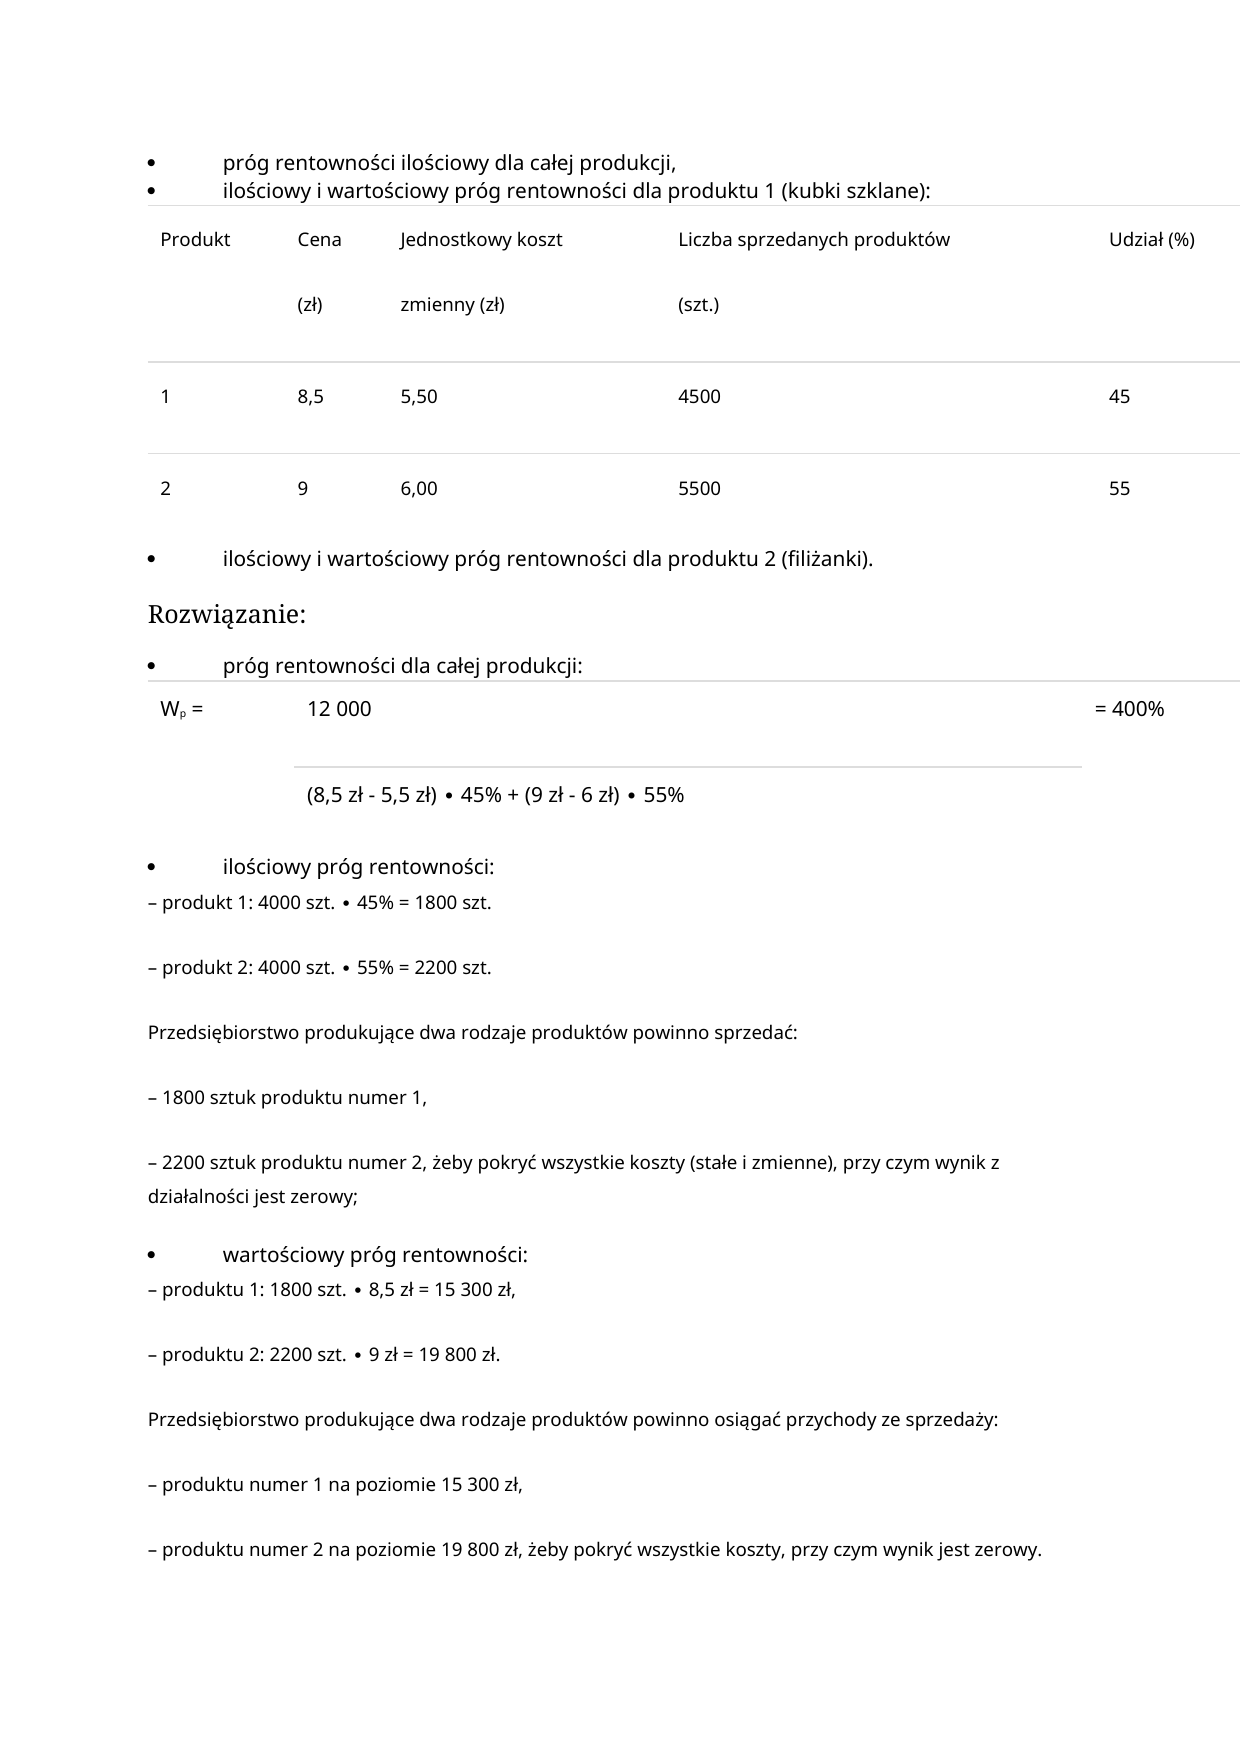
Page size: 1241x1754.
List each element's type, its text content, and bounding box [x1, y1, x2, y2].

list ilościowy próg rentowności: [148, 852, 1093, 881]
table_cell 9 [285, 454, 388, 544]
list ilościowy i wartościowy próg rentowności dla produktu 2 (filiżanki). [148, 544, 1093, 573]
subtitle Rozwiązanie: [148, 593, 1093, 631]
table_header = 400% [1082, 682, 1240, 852]
table_cell 55 [1096, 454, 1240, 544]
text – produkt 1: 4000 szt. ∙ 45% = 1800 szt. [148, 881, 1093, 915]
text – 1800 sztuk produktu numer 1, [148, 1076, 1093, 1110]
text – produktu 2: 2200 szt. ∙ 9 zł = 19 800 zł. [148, 1333, 1093, 1367]
text – produktu 1: 1800 szt. ∙ 8,5 zł = 15 300 zł, [148, 1268, 1093, 1302]
table_cell 2 [148, 454, 285, 544]
text – produktu numer 1 na poziomie 15 300 zł, [148, 1463, 1093, 1497]
table_header Cena (zł) [285, 206, 388, 361]
text Przedsiębiorstwo produkujące dwa rodzaje produktów powinno osiągać przychody ze sprzedaży: [148, 1398, 1093, 1432]
table_header 12 000 [294, 682, 1082, 766]
list ilościowy i wartościowy próg rentowności dla produktu 1 (kubki szklane): [148, 176, 1093, 204]
table_header Wp = [148, 682, 294, 852]
list wartościowy próg rentowności: [148, 1240, 1093, 1268]
text – produkt 2: 4000 szt. ∙ 55% = 2200 szt. [148, 946, 1093, 980]
table_cell 4500 [666, 363, 1096, 453]
table_cell 1 [148, 363, 285, 453]
text Przedsiębiorstwo produkujące dwa rodzaje produktów powinno sprzedać: [148, 1011, 1093, 1045]
table_cell 45 [1096, 363, 1240, 453]
table_header Jednostkowy koszt zmienny (zł) [388, 206, 666, 361]
table_header Produkt [148, 206, 285, 361]
list próg rentowności dla całej produkcji: [148, 652, 1093, 680]
table_header Udział (%) [1096, 206, 1240, 361]
table_cell 5,50 [388, 363, 666, 453]
text – produktu numer 2 na poziomie 19 800 zł, żeby pokryć wszystkie koszty, przy czym wynik jest zerowy. [148, 1528, 1093, 1562]
table_cell 6,00 [388, 454, 666, 544]
table_cell 5500 [666, 454, 1096, 544]
table_cell 8,5 [285, 363, 388, 453]
table_header Liczba sprzedanych produktów (szt.) [666, 206, 1096, 361]
table_cell (8,5 zł - 5,5 zł) ∙ 45% + (9 zł - 6 zł) ∙ 55% [294, 768, 1082, 852]
text – 2200 sztuk produktu numer 2, żeby pokryć wszystkie koszty (stałe i zmienne), przy czym wynik z działalności jest zerowy; [148, 1141, 1093, 1208]
list próg rentowności ilościowy dla całej produkcji, [148, 148, 1093, 176]
